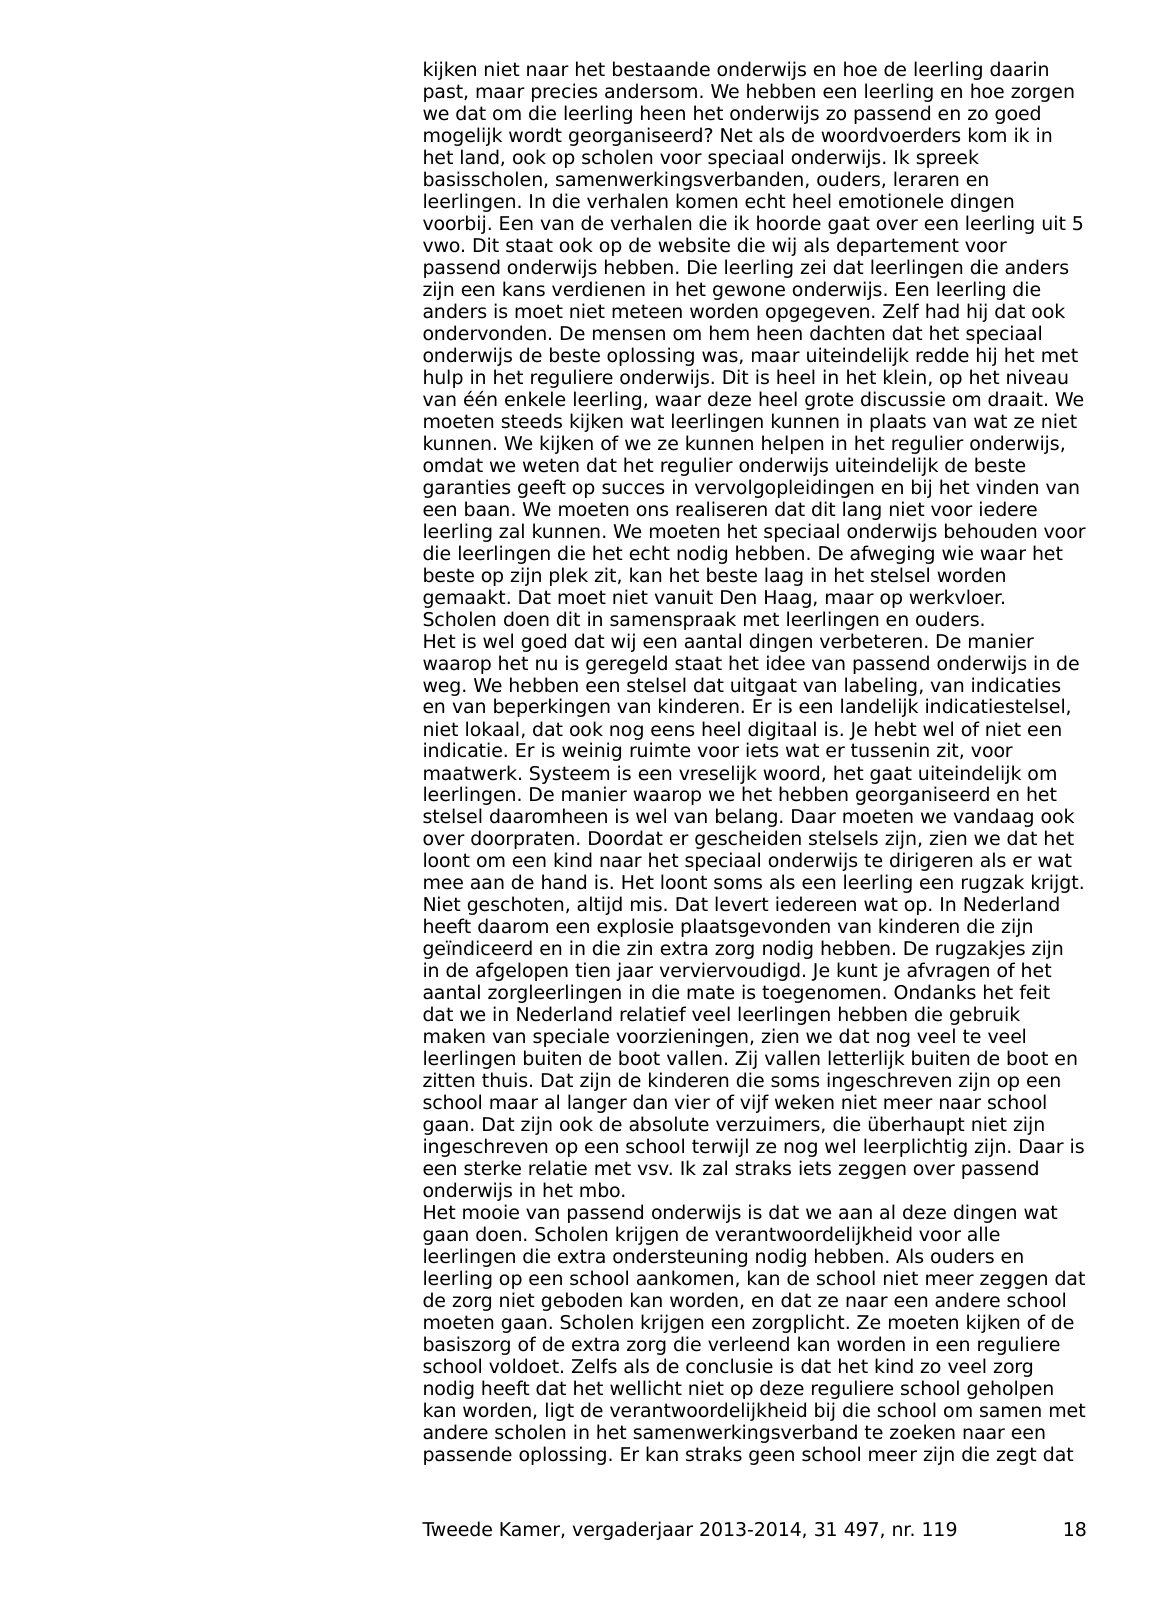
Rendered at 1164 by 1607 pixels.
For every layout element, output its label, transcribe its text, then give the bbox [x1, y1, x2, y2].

text Het is wel goed dat wij een aantal dingen verbeteren. De manier waarop het nu is geregeld staat het idee van passend onderwijs in de weg. We hebben een stelsel dat uitgaat van labeling, van indicaties en van beperkingen van kinderen. Er is een landelijk indicatiestelsel, niet lokaal, dat ook nog eens heel digitaal is. Je hebt wel of niet een indicatie. Er is weinig ruimte voor iets wat er tussenin zit, voor maatwerk. Systeem is een vreselijk woord, het gaat uiteindelijk om leerlingen. De manier waarop we het hebben georganiseerd en het stelsel daaromheen is wel van belang. Daar moeten we vandaag ook over doorpraten. Doordat er gescheiden stelsels zijn, zien we dat het loont om een kind naar het speciaal onderwijs te dirigeren als er wat mee aan de hand is. Het loont soms als een leerling een rugzak krijgt. Niet geschoten, altijd mis. Dat levert iedereen wat op. In Nederland heeft daarom een explosie plaatsgevonden van kinderen die zijn geïndiceerd en in die zin extra zorg nodig hebben. De rugzakjes zijn in de afgelopen tien jaar verviervoudigd. Je kunt je afvragen of het aantal zorgleerlingen in die mate is toegenomen. Ondanks het feit dat we in Nederland relatief veel leerlingen hebben die gebruik maken van speciale voorzieningen, zien we dat nog veel te veel leerlingen buiten de boot vallen. Zij vallen letterlijk buiten de boot en zitten thuis. Dat zijn de kinderen die soms ingeschreven zijn op een school maar al langer dan vier of vijf weken niet meer naar school gaan. Dat zijn ook de absolute verzuimers, die überhaupt niet zijn ingeschreven op een school terwijl ze nog wel leerplichtig zijn. Daar is een sterke relatie met vsv. Ik zal straks iets zeggen over passend onderwijs in het mbo. [422, 631, 1087, 1202]
text kijken niet naar het bestaande onderwijs en hoe de leerling daarin past, maar precies andersom. We hebben een leerling en hoe zorgen we dat om die leerling heen het onderwijs zo passend en zo goed mogelijk wordt georganiseerd? Net als de woordvoerders kom ik in het land, ook op scholen voor speciaal onderwijs. Ik spreek basisscholen, samenwerkingsverbanden, ouders, leraren en leerlingen. In die verhalen komen echt heel emotionele dingen voorbij. Een van de verhalen die ik hoorde gaat over een leerling uit 5 vwo. Dit staat ook op de website die wij als departement voor passend onderwijs hebben. Die leerling zei dat leerlingen die anders zijn een kans verdienen in het gewone onderwijs. Een leerling die anders is moet niet meteen worden opgegeven. Zelf had hij dat ook ondervonden. De mensen om hem heen dachten dat het speciaal onderwijs de beste oplossing was, maar uiteindelijk redde hij het met hulp in het reguliere onderwijs. Dit is heel in het klein, op het niveau van één enkele leerling, waar deze heel grote discussie om draait. We moeten steeds kijken wat leerlingen kunnen in plaats van wat ze niet kunnen. We kijken of we ze kunnen helpen in het regulier onderwijs, omdat we weten dat het regulier onderwijs uiteindelijk de beste garanties geeft op succes in vervolgopleidingen en bij het vinden van een baan. We moeten ons realiseren dat dit lang niet voor iedere leerling zal kunnen. We moeten het speciaal onderwijs behouden voor die leerlingen die het echt nodig hebben. De afweging wie waar het beste op zijn plek zit, kan het beste laag in het stelsel worden gemaakt. Dat moet niet vanuit Den Haag, maar op werkvloer. Scholen doen dit in samenspraak met leerlingen en ouders. [422, 59, 1087, 631]
text Het mooie van passend onderwijs is dat we aan al deze dingen wat gaan doen. Scholen krijgen de verantwoordelijkheid voor alle leerlingen die extra ondersteuning nodig hebben. Als ouders en leerling op een school aankomen, kan de school niet meer zeggen dat de zorg niet geboden kan worden, en dat ze naar een andere school moeten gaan. Scholen krijgen een zorgplicht. Ze moeten kijken of de basiszorg of de extra zorg die verleend kan worden in een reguliere school voldoet. Zelfs als de conclusie is dat het kind zo veel zorg nodig heeft dat het wellicht niet op deze reguliere school geholpen kan worden, ligt de verantwoordelijkheid bij die school om samen met andere scholen in het samenwerkingsverband te zoeken naar een passende oplossing. Er kan straks geen school meer zijn die zegt dat [422, 1202, 1087, 1466]
